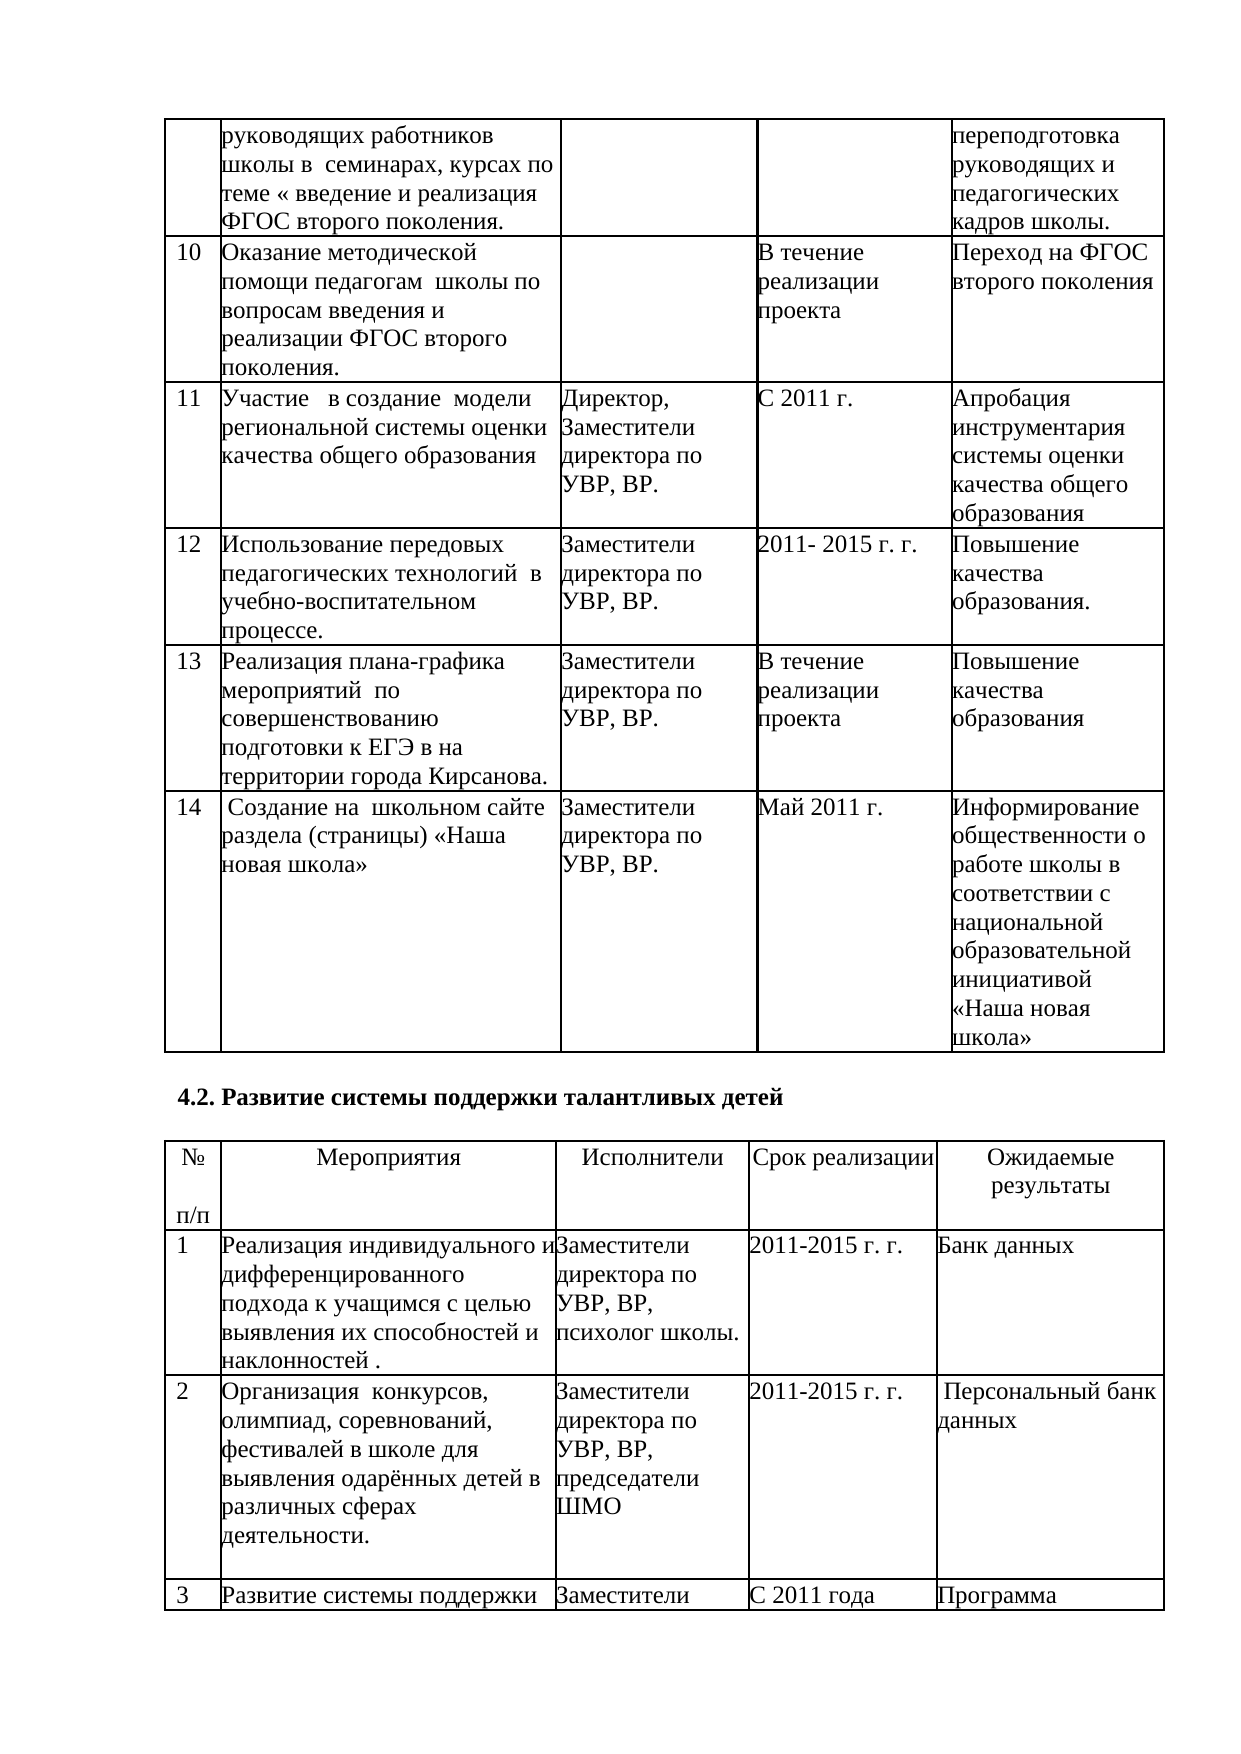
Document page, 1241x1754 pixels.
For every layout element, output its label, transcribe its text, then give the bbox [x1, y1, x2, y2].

table_cell Повышение качества образования. [953, 529, 1163, 644]
table_cell Заместители [557, 1580, 748, 1609]
table_cell 2011-2015 г. г. [750, 1231, 936, 1374]
table_cell С 2011 г. [759, 383, 951, 527]
table_header Ожидаемые результаты [938, 1142, 1163, 1228]
table_cell С 2011 года [750, 1580, 936, 1609]
table_cell Переход на ФГОС второго поколения [953, 237, 1163, 381]
table_header № п/п [166, 1142, 220, 1228]
text 4.2. Развитие системы поддержки талантливых детей [177, 1082, 1152, 1111]
table_cell Банк данных [938, 1231, 1163, 1374]
table_cell Директор, Заместители директора по УВР, ВР. [562, 383, 756, 527]
table_cell 2011- 2015 г. г. [759, 529, 951, 644]
table_cell [562, 120, 756, 235]
table_header Мероприятия [222, 1142, 555, 1228]
table_cell 1 [166, 1231, 220, 1374]
table_cell [562, 237, 756, 381]
table_cell Заместители директора по УВР, ВР, председатели ШМО [557, 1376, 748, 1578]
table_cell Апробация инструментария системы оценки качества общего образования [953, 383, 1163, 527]
table_header Срок реализации [750, 1142, 936, 1228]
table_cell 11 [166, 383, 220, 527]
table_cell Повышение качества образования [953, 646, 1163, 790]
table_cell Программа [938, 1580, 1163, 1609]
table_cell 3 [166, 1580, 220, 1609]
table_cell Организация конкурсов, олимпиад, соревнований, фестивалей в школе для выявления одарённых детей в различных сферах деятельности. [222, 1376, 555, 1578]
table_cell Развитие системы поддержки [222, 1580, 555, 1609]
table_cell Заместители директора по УВР, ВР. [562, 792, 756, 1051]
table_cell [166, 120, 220, 235]
table_cell 12 [166, 529, 220, 644]
table_cell Май 2011 г. [759, 792, 951, 1051]
table_header Исполнители [557, 1142, 748, 1228]
table_cell Заместители директора по УВР, ВР. [562, 529, 756, 644]
table_cell Создание на школьном сайте раздела (страницы) «Наша новая школа» [222, 792, 560, 1051]
table_cell 2011-2015 г. г. [750, 1376, 936, 1578]
table_cell [759, 120, 951, 235]
table_cell Оказание методической помощи педагогам школы по вопросам введения и реализации ФГОС второго поколения. [222, 237, 560, 381]
table_cell Участие в создание модели региональной системы оценки качества общего образования [222, 383, 560, 527]
table_cell Информирование общественности о работе школы в соответствии с национальной образовательной инициативой «Наша новая школа» [953, 792, 1163, 1051]
table_cell Реализация индивидуального и дифференцированного подхода к учащимся с целью выявления их способностей и наклонностей . [222, 1231, 555, 1374]
table_cell переподготовка руководящих и педагогических кадров школы. [953, 120, 1163, 235]
table_cell В течение реализации проекта [759, 646, 951, 790]
table_cell Заместители директора по УВР, ВР, психолог школы. [557, 1231, 748, 1374]
table_cell Заместители директора по УВР, ВР. [562, 646, 756, 790]
table_cell руководящих работников школы в семинарах, курсах по теме « введение и реализация ФГОС второго поколения. [222, 120, 560, 235]
table_cell Использование передовых педагогических технологий в учебно-воспитательном процессе. [222, 529, 560, 644]
table_cell В течение реализации проекта [759, 237, 951, 381]
table_cell 10 [166, 237, 220, 381]
table_cell Персональный банк данных [938, 1376, 1163, 1578]
table_cell Реализация плана-графика мероприятий по совершенствованию подготовки к ЕГЭ в на территории города Кирсанова. [222, 646, 560, 790]
table_cell 14 [166, 792, 220, 1051]
table_cell 13 [166, 646, 220, 790]
table_cell 2 [166, 1376, 220, 1578]
